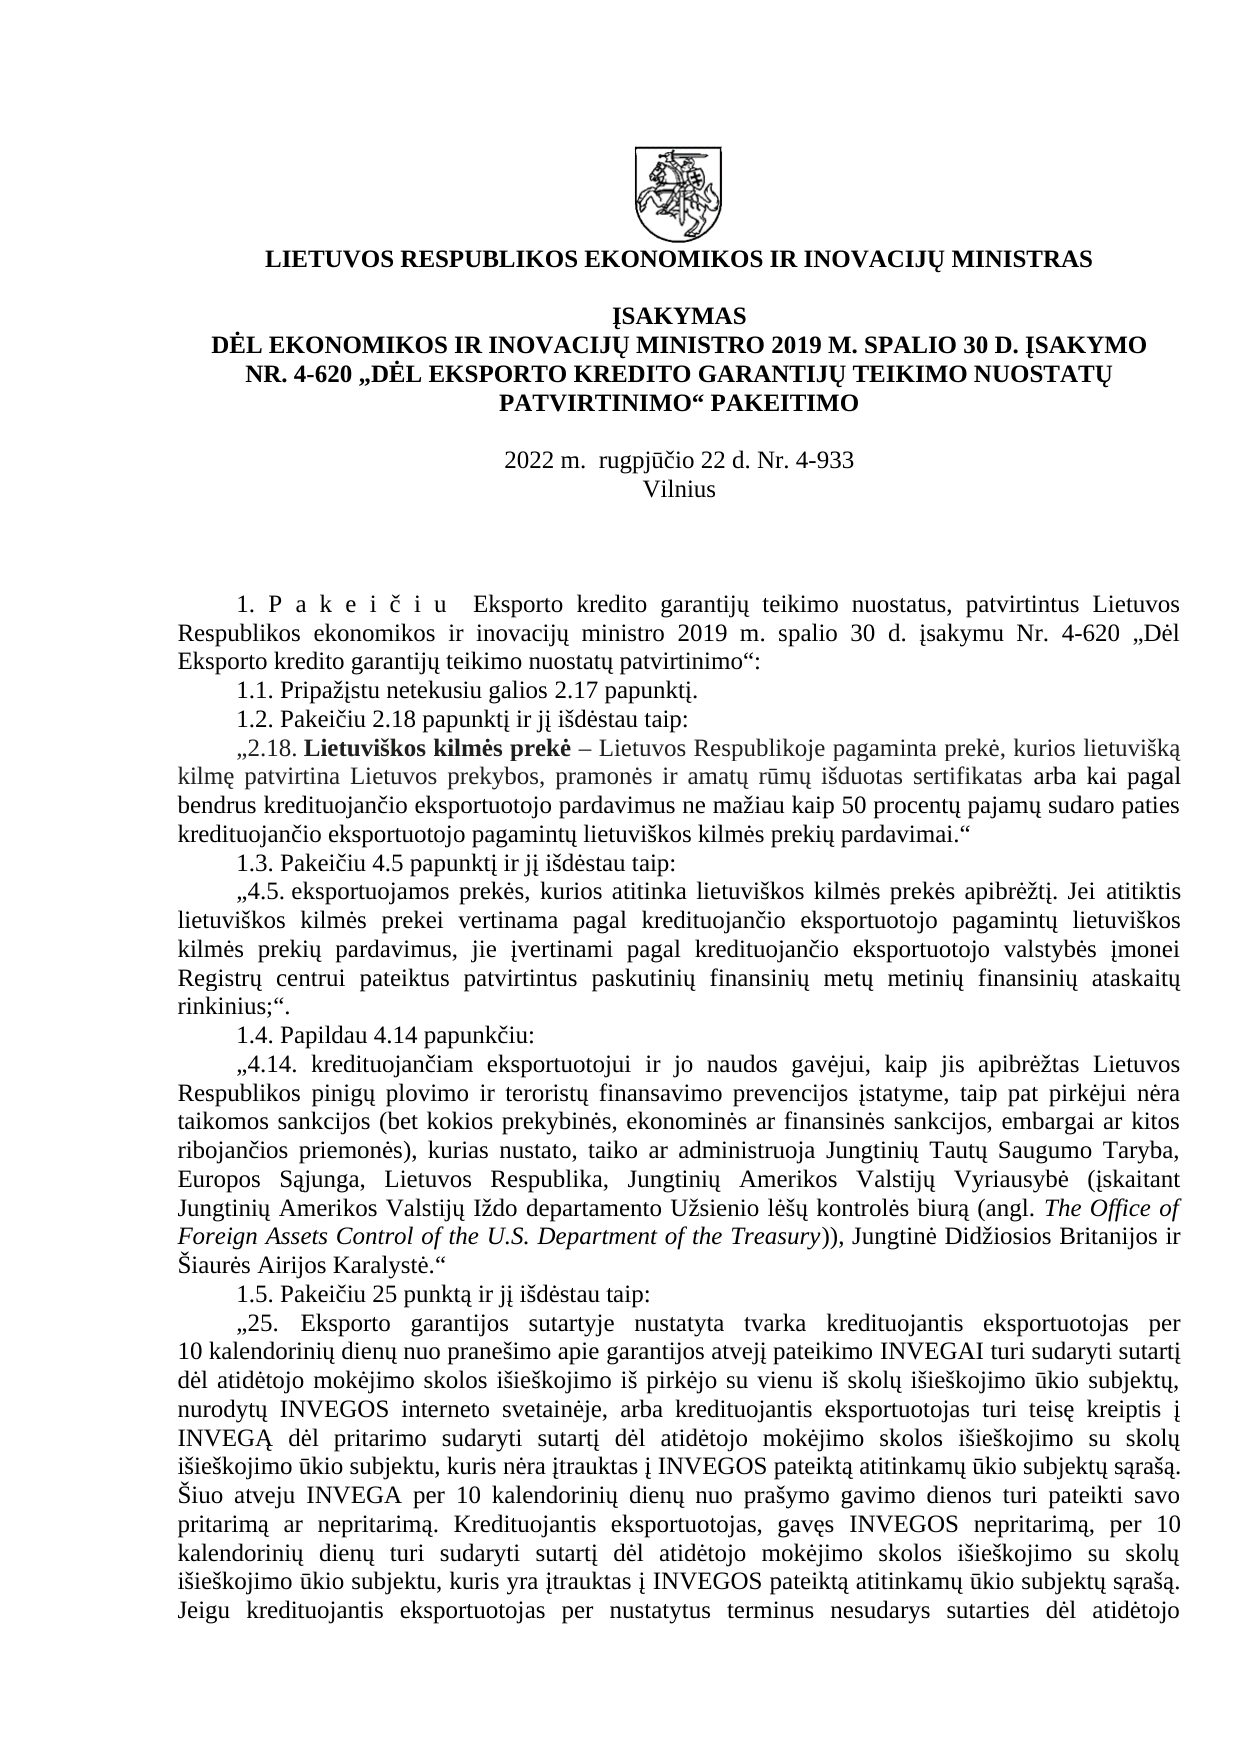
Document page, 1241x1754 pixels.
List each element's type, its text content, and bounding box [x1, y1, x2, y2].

text 1.5. Pakeičiu 25 punktą ir jį išdėstau taip: [177, 1279, 1181, 1308]
text 1.2. Pakeičiu 2.18 papunktį ir jį išdėstau taip: [177, 704, 1181, 733]
text „25. Eksporto garantijos sutartyje nustatyta tvarka kredituojantis eksportuotojas per 10 kalendorinių dienų nuo pranešimo apie garantijos atvejį pateikimo INVEGAI turi sudaryti sutartį dėl atidėtojo mokėjimo skolos išieškojimo iš pirkėjo su vienu iš skolų išieškojimo ūkio subjektų, nurodytų INVEGOS interneto svetainėje, arba kredituojantis eksportuotojas turi teisę kreiptis į INVEGĄ dėl pritarimo sudaryti sutartį dėl atidėtojo mokėjimo skolos išieškojimo su skolų išieškojimo ūkio subjektu, kuris nėra įtrauktas į INVEGOS pateiktą atitinkamų ūkio subjektų sąrašą. Šiuo atveju INVEGA per 10 kalendorinių dienų nuo prašymo gavimo dienos turi pateikti savo pritarimą ar nepritarimą. Kredituojantis eksportuotojas, gavęs INVEGOS nepritarimą, per 10 kalendorinių dienų turi sudaryti sutartį dėl atidėtojo mokėjimo skolos išieškojimo su skolų išieškojimo ūkio subjektu, kuris yra įtrauktas į INVEGOS pateiktą atitinkamų ūkio subjektų sąrašą. Jeigu kredituojantis eksportuotojas per nustatytus terminus nesudarys sutarties dėl atidėtojo [177, 1308, 1181, 1624]
text DĖL EKONOMIKOS IR INOVACIJŲ MINISTRO 2019 M. spalio 30 D. ĮSAKYMO NR. 4-620 „DĖL eksporto kredito GARANTIJŲ TEIKIMO NUOSTATŲ PATVIRTINIMO“ PAKEITIMO [177, 330, 1181, 416]
text Vilnius [177, 474, 1181, 503]
text „2.18. Lietuviškos kilmės prekė – Lietuvos Respublikoje pagaminta prekė, kurios lietuvišką kilmę patvirtina Lietuvos prekybos, pramonės ir amatų rūmų išduotas sertifikatas arba kai pagal bendrus kredituojančio eksportuotojo pardavimus ne mažiau kaip 50 procentų pajamų sudaro paties kredituojančio eksportuotojo pagamintų lietuviškos kilmės prekių pardavimai.“ [177, 733, 1181, 848]
text 1. P a k e i č i u Eksporto kredito garantijų teikimo nuostatus, patvirtintus Lietuvos Respublikos ekonomikos ir inovacijų ministro 2019 m. spalio 30 d. įsakymu Nr. 4-620 „Dėl Eksporto kredito garantijų teikimo nuostatų patvirtinimo“: [177, 589, 1181, 675]
text 2022 m. rugpjūčio 22 d. Nr. 4-933 [177, 445, 1181, 474]
text įsakymas [177, 301, 1181, 330]
text 1.4. Papildau 4.14 papunkčiu: [177, 1020, 1181, 1049]
text „4.14. kredituojančiam eksportuotojui ir jo naudos gavėjui, kaip jis apibrėžtas Lietuvos Respublikos pinigų plovimo ir teroristų finansavimo prevencijos įstatyme, taip pat pirkėjui nėra taikomos sankcijos (bet kokios prekybinės, ekonominės ar finansinės sankcijos, embargai ar kitos ribojančios priemonės), kurias nustato, taiko ar administruoja Jungtinių Tautų Saugumo Taryba, Europos Sąjunga, Lietuvos Respublika, Jungtinių Amerikos Valstijų Vyriausybė (įskaitant Jungtinių Amerikos Valstijų Iždo departamento Užsienio lėšų kontrolės biurą (angl. The Office of Foreign Assets Control of the U.S. Department of the Treasury)), Jungtinė Didžiosios Britanijos ir Šiaurės Airijos Karalystė.“ [177, 1049, 1181, 1279]
text 1.1. Pripažįstu netekusiu galios 2.17 papunktį. [177, 675, 1181, 704]
text LIETUVOS RESPUBLIKOS Ekonomikos ir inovacijų MINISTRAS [177, 244, 1181, 273]
text 1.3. Pakeičiu 4.5 papunktį ir jį išdėstau taip: [177, 848, 1181, 876]
text „4.5. eksportuojamos prekės, kurios atitinka lietuviškos kilmės prekės apibrėžtį. Jei atitiktis lietuviškos kilmės prekei vertinama pagal kredituojančio eksportuotojo pagamintų lietuviškos kilmės prekių pardavimus, jie įvertinami pagal kredituojančio eksportuotojo valstybės įmonei Registrų centrui pateiktus patvirtintus paskutinių finansinių metų metinių finansinių ataskaitų rinkinius;“. [177, 876, 1181, 1020]
